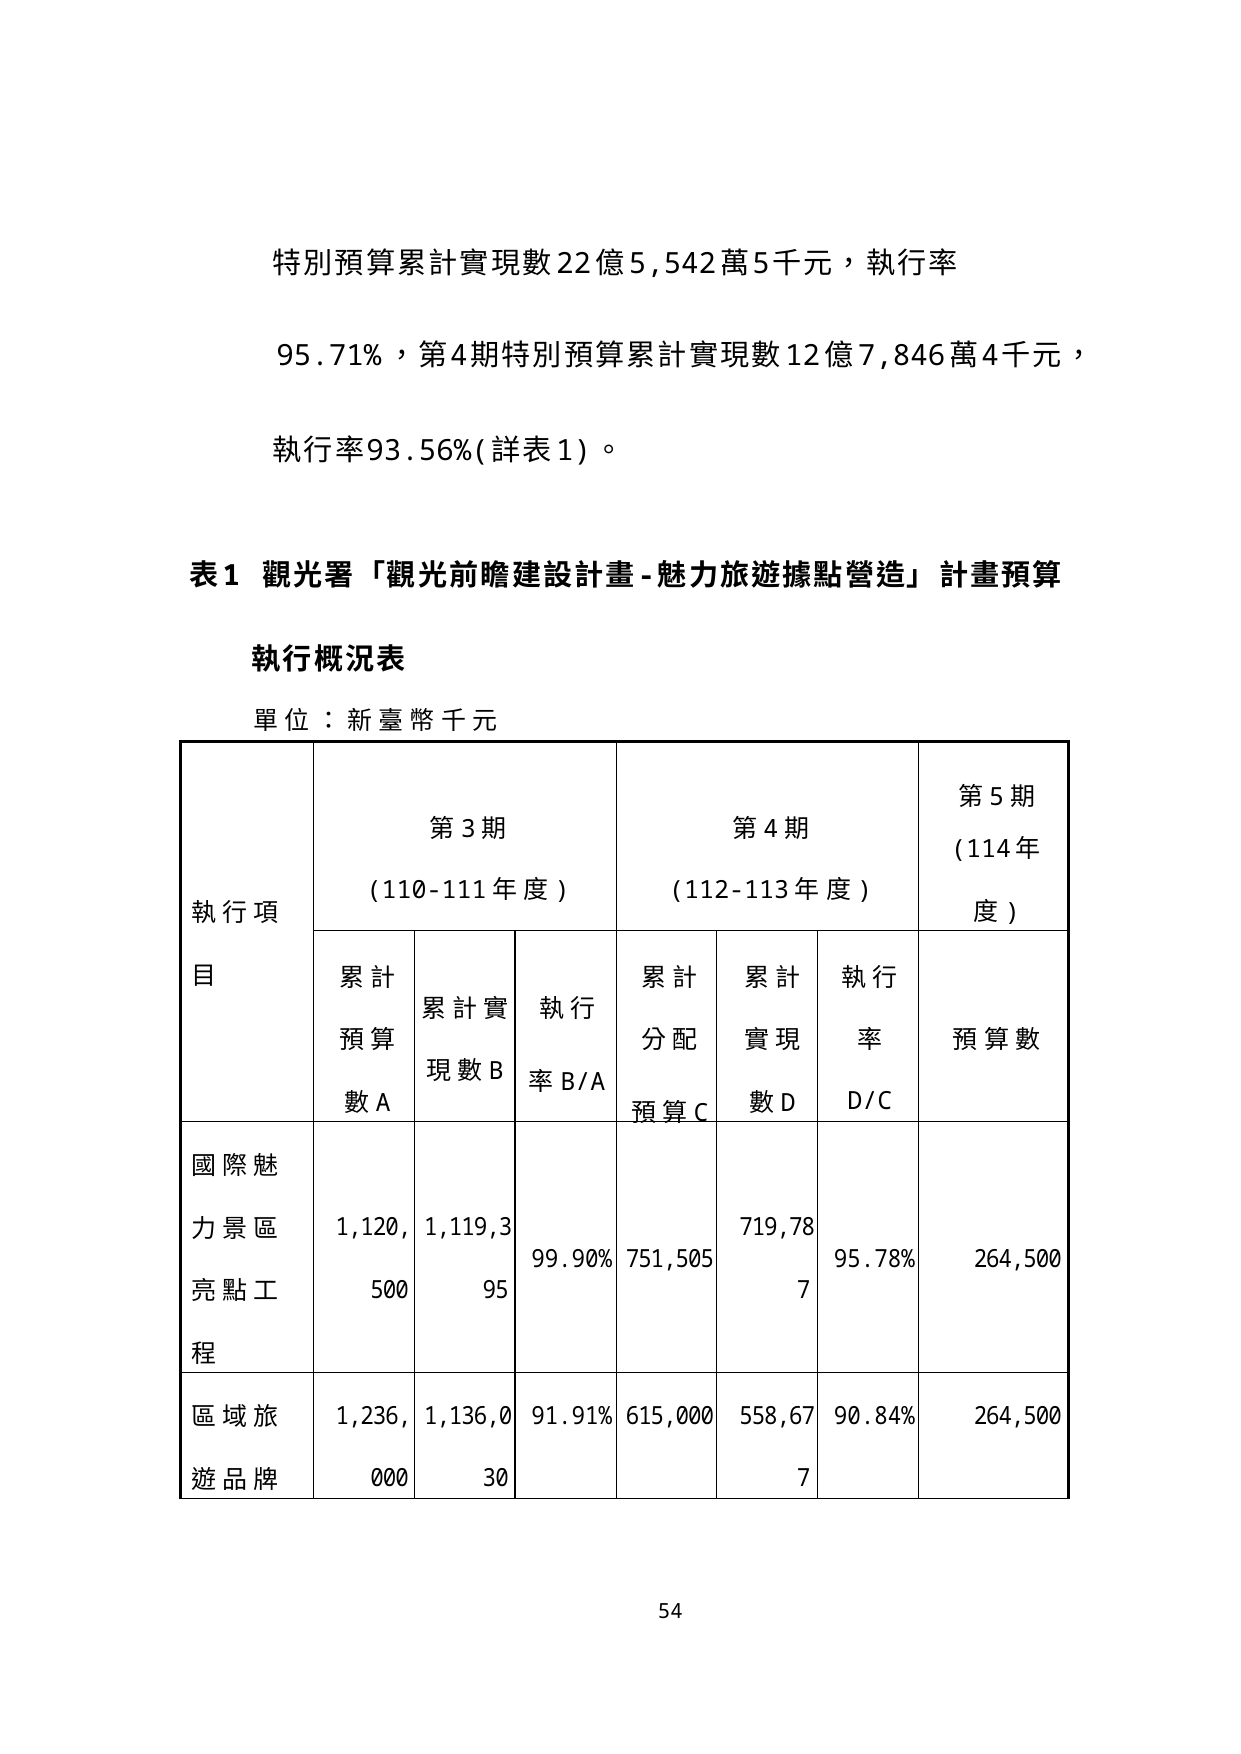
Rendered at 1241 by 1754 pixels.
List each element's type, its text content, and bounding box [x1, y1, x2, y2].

table_cell 累計實現數B [415, 931, 514, 1121]
table_cell 615,000 [617, 1373, 716, 1498]
table_cell 719,787 [717, 1122, 817, 1372]
table_cell 1,119,395 [415, 1122, 514, 1372]
table_cell 累計實現數D [717, 931, 817, 1121]
table_cell 國際魅力景區亮點工程 [182, 1122, 313, 1372]
table_cell 264,500 [919, 1122, 1067, 1372]
table_header 執行項目 [182, 743, 313, 1121]
table_cell 751,505 [617, 1122, 716, 1372]
table_cell 264,500 [919, 1373, 1067, 1498]
table_cell 558,677 [717, 1373, 817, 1498]
text 觀光署「觀光前瞻建設計畫-魅力旅遊據點營造」係屬延續性計畫，計畫期程110至114年，計畫總經費46億7,188萬6千元，該計畫於前瞻第3期特別預算編列預算23億5,650萬元、第4期編列17億8,638萬6千元，第5期賡續編列5億2,900萬元。截至113年7月底止，第3期特別預算累計實現數22億5,542萬5千元，執行率95.71%，第4期特別預算累計實現數12億7,846萬4千元，執行率93.56%(詳表1)。 [266, 177, 1063, 490]
text 表1 觀光署「觀光前瞻建設計畫-魅力旅遊據點營造」計畫預算執行概況表 單位：新臺幣千元 [179, 490, 1063, 740]
table_cell 累計預算數A [314, 931, 414, 1121]
table_cell 執行率 D/C [818, 931, 918, 1121]
table_cell 90.84% [818, 1373, 918, 1498]
table_cell 99.90% [516, 1122, 616, 1372]
table_header 第5期 (114年度) [919, 743, 1067, 930]
table_header 第3期 (110-111年度) [314, 743, 616, 930]
table_cell 執行率B/A [516, 931, 616, 1121]
table_cell 1,120,500 [314, 1122, 414, 1372]
table_header 第4期 (112-113年度) [617, 743, 918, 930]
table_cell 預算數 [919, 931, 1067, 1121]
table_cell 1,236,000 [314, 1373, 414, 1498]
table_cell 區域旅遊品牌 [182, 1373, 313, 1498]
table_cell 1,136,030 [415, 1373, 514, 1498]
table_cell 91.91% [516, 1373, 616, 1498]
table_cell 累計分配預算C [617, 931, 716, 1121]
table_cell 95.78% [818, 1122, 918, 1372]
